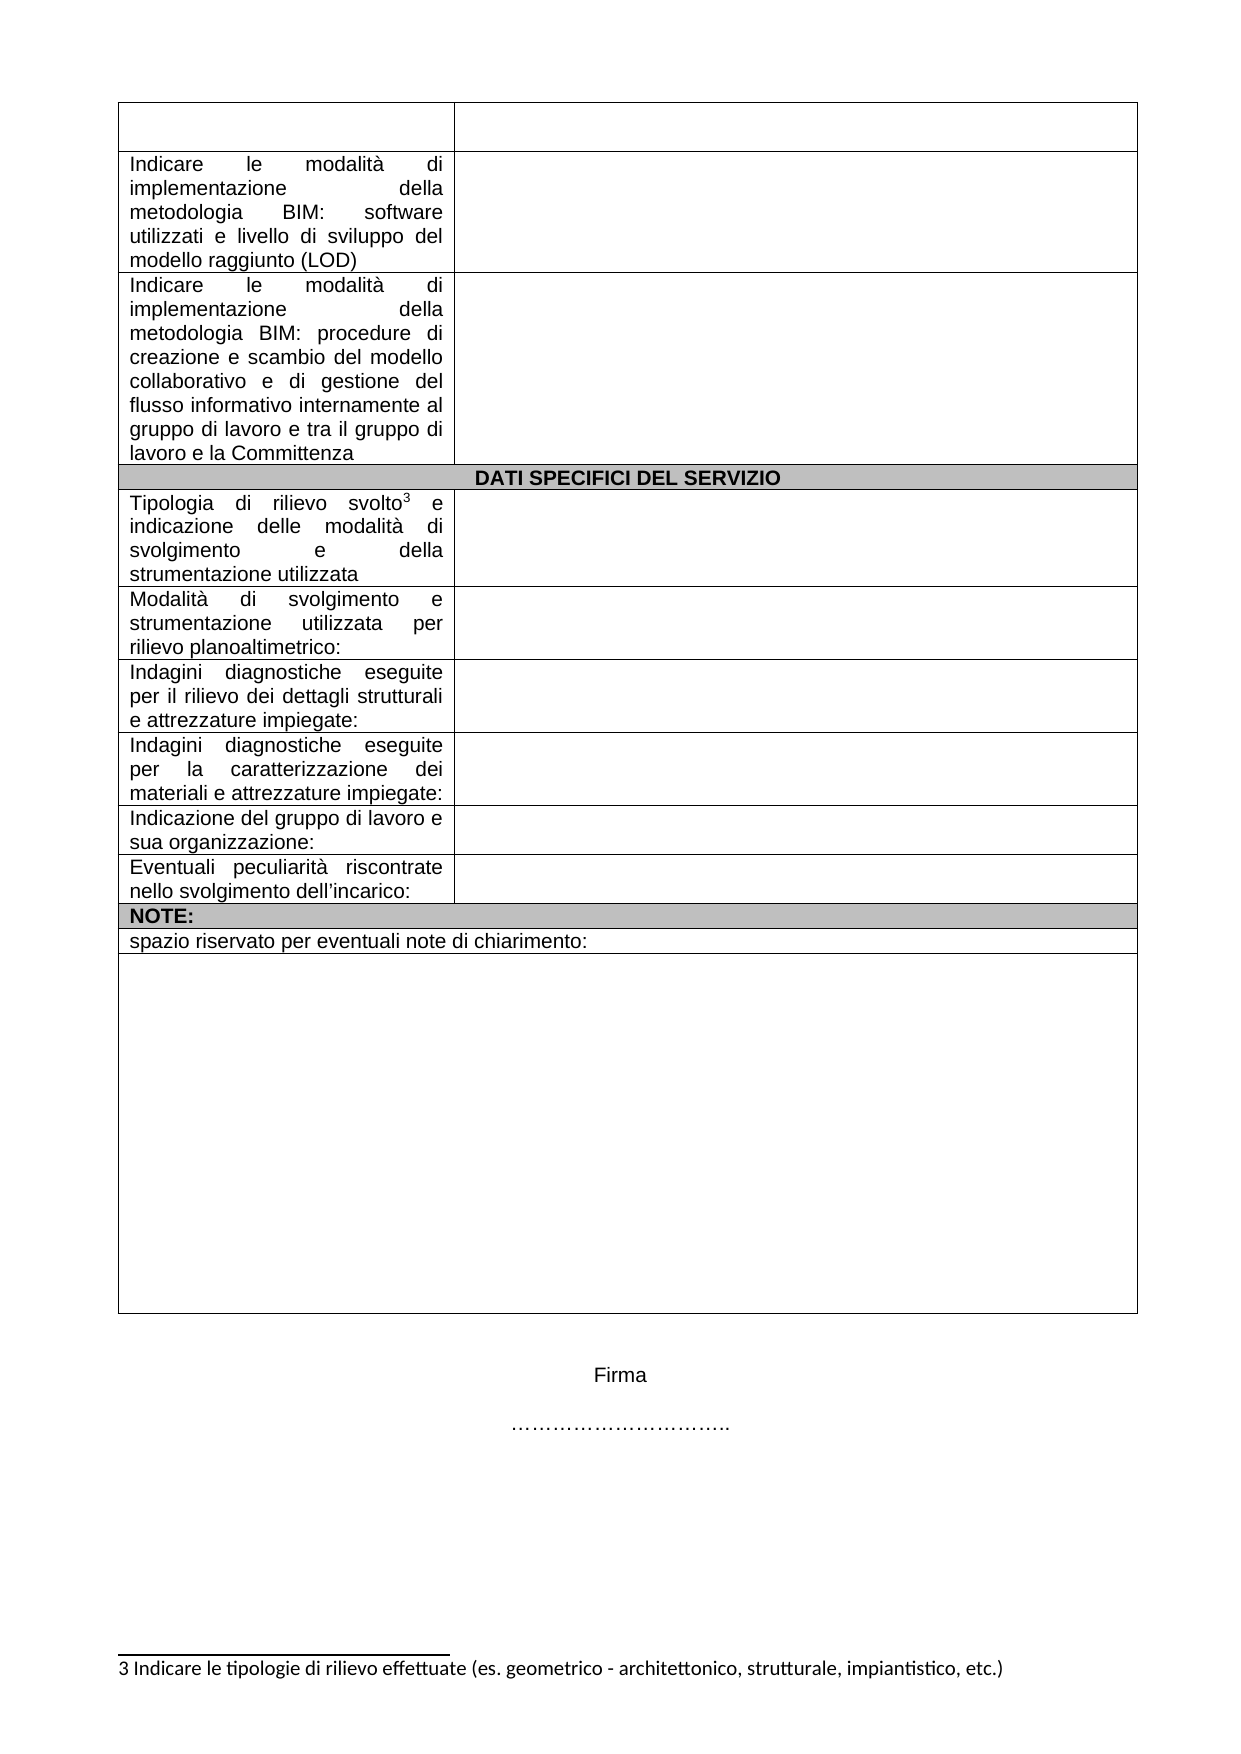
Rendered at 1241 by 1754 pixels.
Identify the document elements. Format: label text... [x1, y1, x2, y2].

table_cell [455, 660, 1137, 732]
table_cell Indicazione del gruppo di lavoro e sua organizzazione: [119, 806, 454, 854]
table_cell [455, 806, 1137, 854]
table_cell [455, 733, 1137, 805]
table_cell Indagini diagnostiche eseguite per la caratterizzazione dei materiali e attrezzature impiegate: [119, 733, 454, 805]
text Firma [118, 1363, 1122, 1387]
table_cell Indicare le modalità di implementazione della metodologia BIM: procedure di creazione e scambio del modello collaborativo e di gestione del flusso informativo internamente al gruppo di lavoro e tra il gruppo di lavoro e la Committenza [119, 273, 454, 464]
table_cell [119, 954, 1137, 1313]
table_cell Indagini diagnostiche eseguite per il rilievo dei dettagli strutturali e attrezzature impiegate: [119, 660, 454, 732]
table_cell Tipologia di rilievo svolto e indicazione delle modalità di svolgimento e della strumentazione utilizzata [119, 490, 454, 586]
text ………………………….. [118, 1411, 1122, 1435]
table_cell [455, 103, 1137, 151]
table_cell [455, 587, 1137, 659]
table_cell [455, 490, 1137, 586]
table_cell [455, 273, 1137, 464]
table_cell spazio riservato per eventuali note di chiarimento: [119, 929, 1137, 953]
table_cell Modalità di svolgimento e strumentazione utilizzata per rilievo planoaltimetrico: [119, 587, 454, 659]
table_cell [119, 103, 454, 151]
table_cell Indicare le modalità di implementazione della metodologia BIM: software utilizzati e livello di sviluppo del modello raggiunto (LOD) [119, 152, 454, 272]
table_cell [455, 152, 1137, 272]
table_cell Eventuali peculiarità riscontrate nello svolgimento dell’incarico: [119, 855, 454, 903]
table_cell NOTE: [119, 904, 1137, 928]
table_cell [455, 855, 1137, 903]
table_cell DATI SPECIFICI DEL SERVIZIO [119, 465, 1137, 489]
